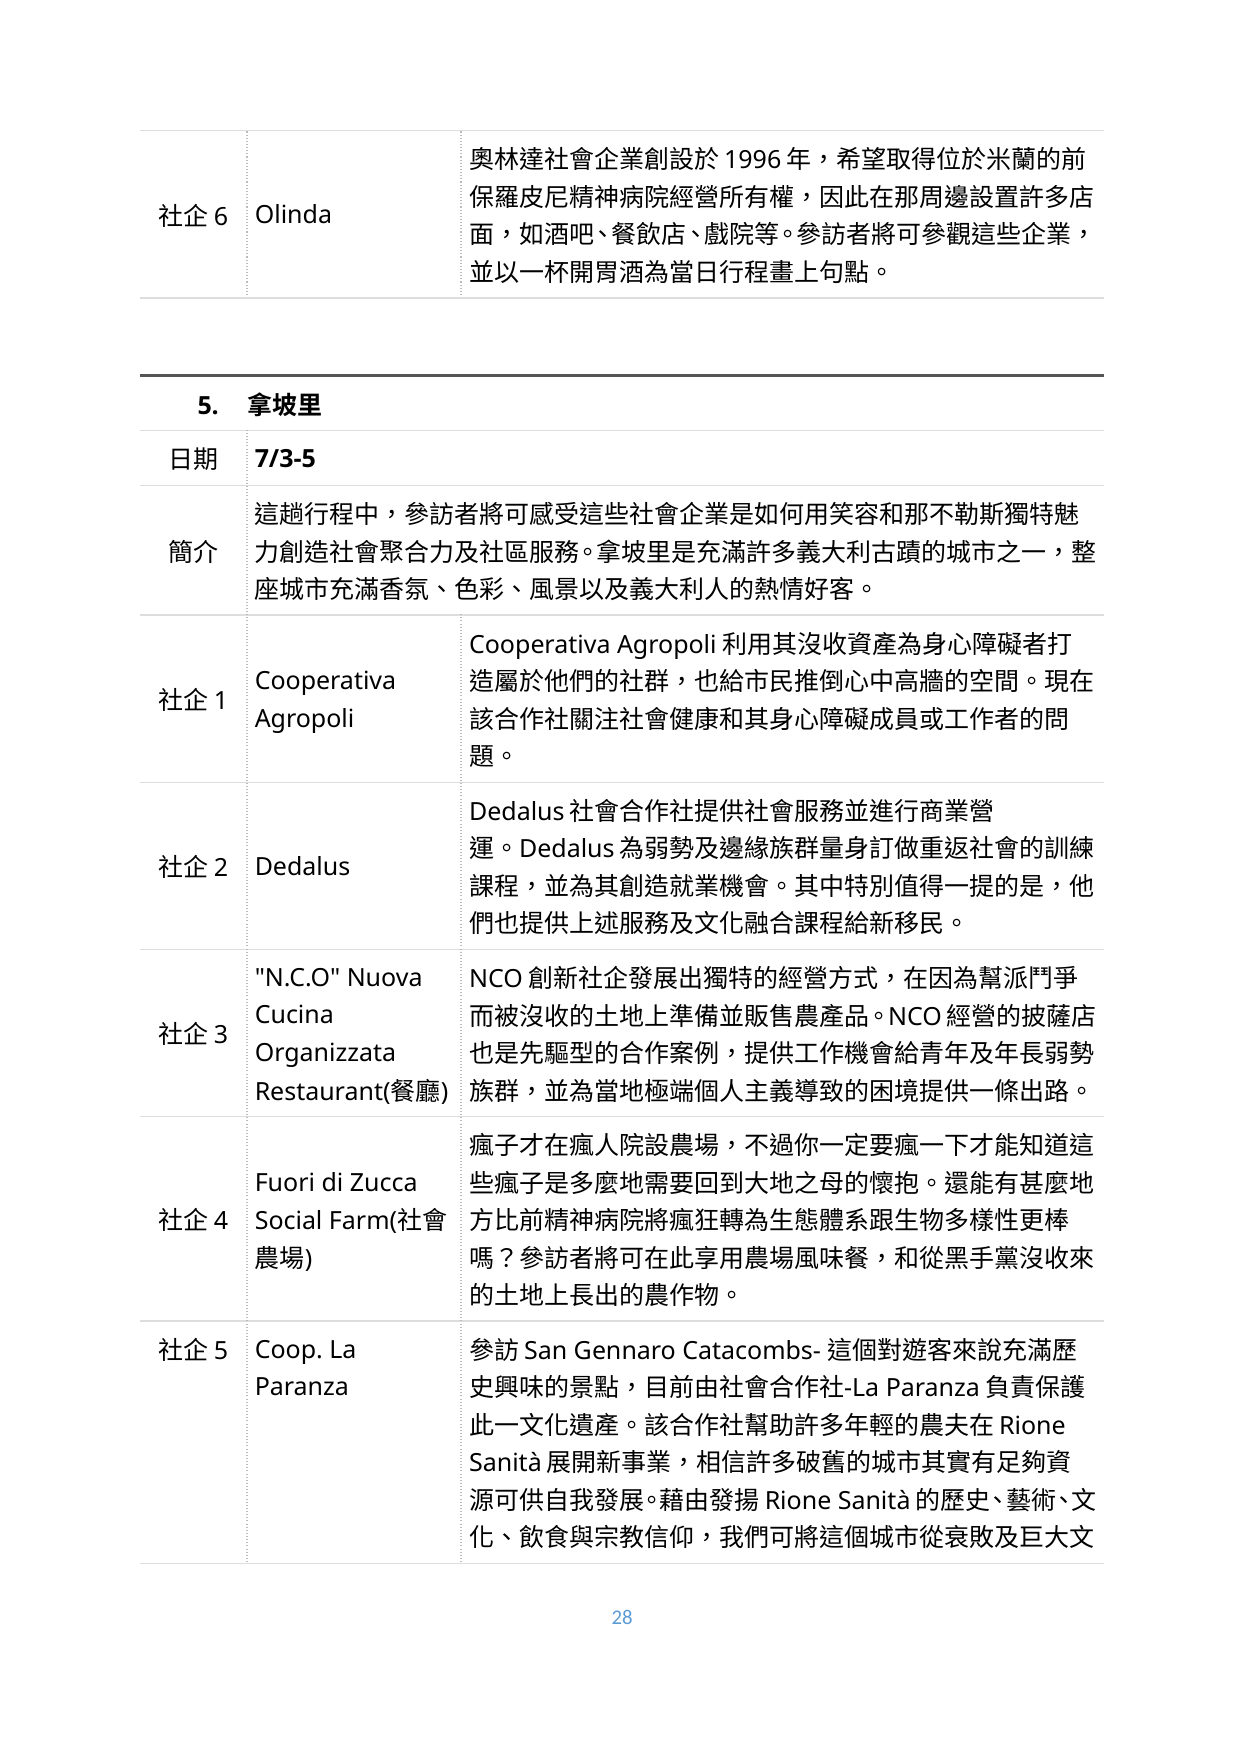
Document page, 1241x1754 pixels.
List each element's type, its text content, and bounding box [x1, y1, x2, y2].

table_cell 奧林達社會企業創設於1996年，希望取得位於米蘭的前保羅皮尼精神病院經營所有權，因此在那周邊設置許多店面，如酒吧、餐飲店、戲院等。參訪者將可參觀這些企業，並以一杯開胃酒為當日行程畫上句點。 [461, 131, 1104, 297]
table_cell 社企1 [140, 616, 247, 781]
table_cell 參訪San Gennaro Catacombs- 這個對遊客來說充滿歷史興味的景點，目前由社會合作社-La Paranza負責保護此一文化遺產。該合作社幫助許多年輕的農夫在Rione Sanità展開新事業，相信許多破舊的城市其實有足夠資源可供自我發展。藉由發揚Rione Sanità的歷史、藝術、文化、飲食與宗教信仰，我們可將這個城市從衰敗及巨大文 [461, 1322, 1104, 1563]
table_cell 這趟行程中，參訪者將可感受這些社會企業是如何用笑容和那不勒斯獨特魅力創造社會聚合力及社區服務。拿坡里是充滿許多義大利古蹟的城市之一，整座城市充滿香氛、色彩、風景以及義大利人的熱情好客。 [247, 486, 1104, 614]
table_cell Cooperativa Agropoli利用其沒收資產為身心障礙者打造屬於他們的社群，也給市民推倒心中高牆的空間。現在該合作社關注社會健康和其身心障礙成員或工作者的問題。 [461, 616, 1104, 781]
table_cell Coop. La Paranza [247, 1322, 461, 1563]
table_cell NCO創新社企發展出獨特的經營方式，在因為幫派鬥爭而被沒收的土地上準備並販售農產品。NCO經營的披薩店也是先驅型的合作案例，提供工作機會給青年及年長弱勢族群，並為當地極端個人主義導致的困境提供一條出路。 [461, 950, 1104, 1116]
table_cell "N.C.O" Nuova Cucina Organizzata Restaurant(餐廳) [247, 950, 461, 1116]
table_cell Cooperativa Agropoli [247, 616, 461, 781]
table_cell 社企6 [140, 131, 247, 297]
table_cell Fuori di Zucca Social Farm(社會農場) [247, 1117, 461, 1320]
table_cell Olinda [247, 131, 461, 297]
table_cell 7/3-5 [247, 431, 1104, 484]
table_cell Dedalus社會合作社提供社會服務並進行商業營運。Dedalus為弱勢及邊緣族群量身訂做重返社會的訓練課程，並為其創造就業機會。其中特別值得一提的是，他們也提供上述服務及文化融合課程給新移民。 [461, 783, 1104, 948]
table_cell 瘋子才在瘋人院設農場，不過你一定要瘋一下才能知道這些瘋子是多麼地需要回到大地之母的懷抱。還能有甚麼地方比前精神病院將瘋狂轉為生態體系跟生物多樣性更棒嗎？參訪者將可在此享用農場風味餐，和從黑手黨沒收來的土地上長出的農作物。 [461, 1117, 1104, 1320]
table_cell 社企4 [140, 1117, 247, 1320]
table_cell Dedalus [247, 783, 461, 948]
table_cell 日期 [140, 431, 247, 484]
table_header 拿坡里 [140, 377, 1104, 430]
table_cell 社企3 [140, 950, 247, 1116]
table_cell 社企2 [140, 783, 247, 948]
table_cell 社企5 [140, 1322, 247, 1563]
table_cell 簡介 [140, 486, 247, 614]
